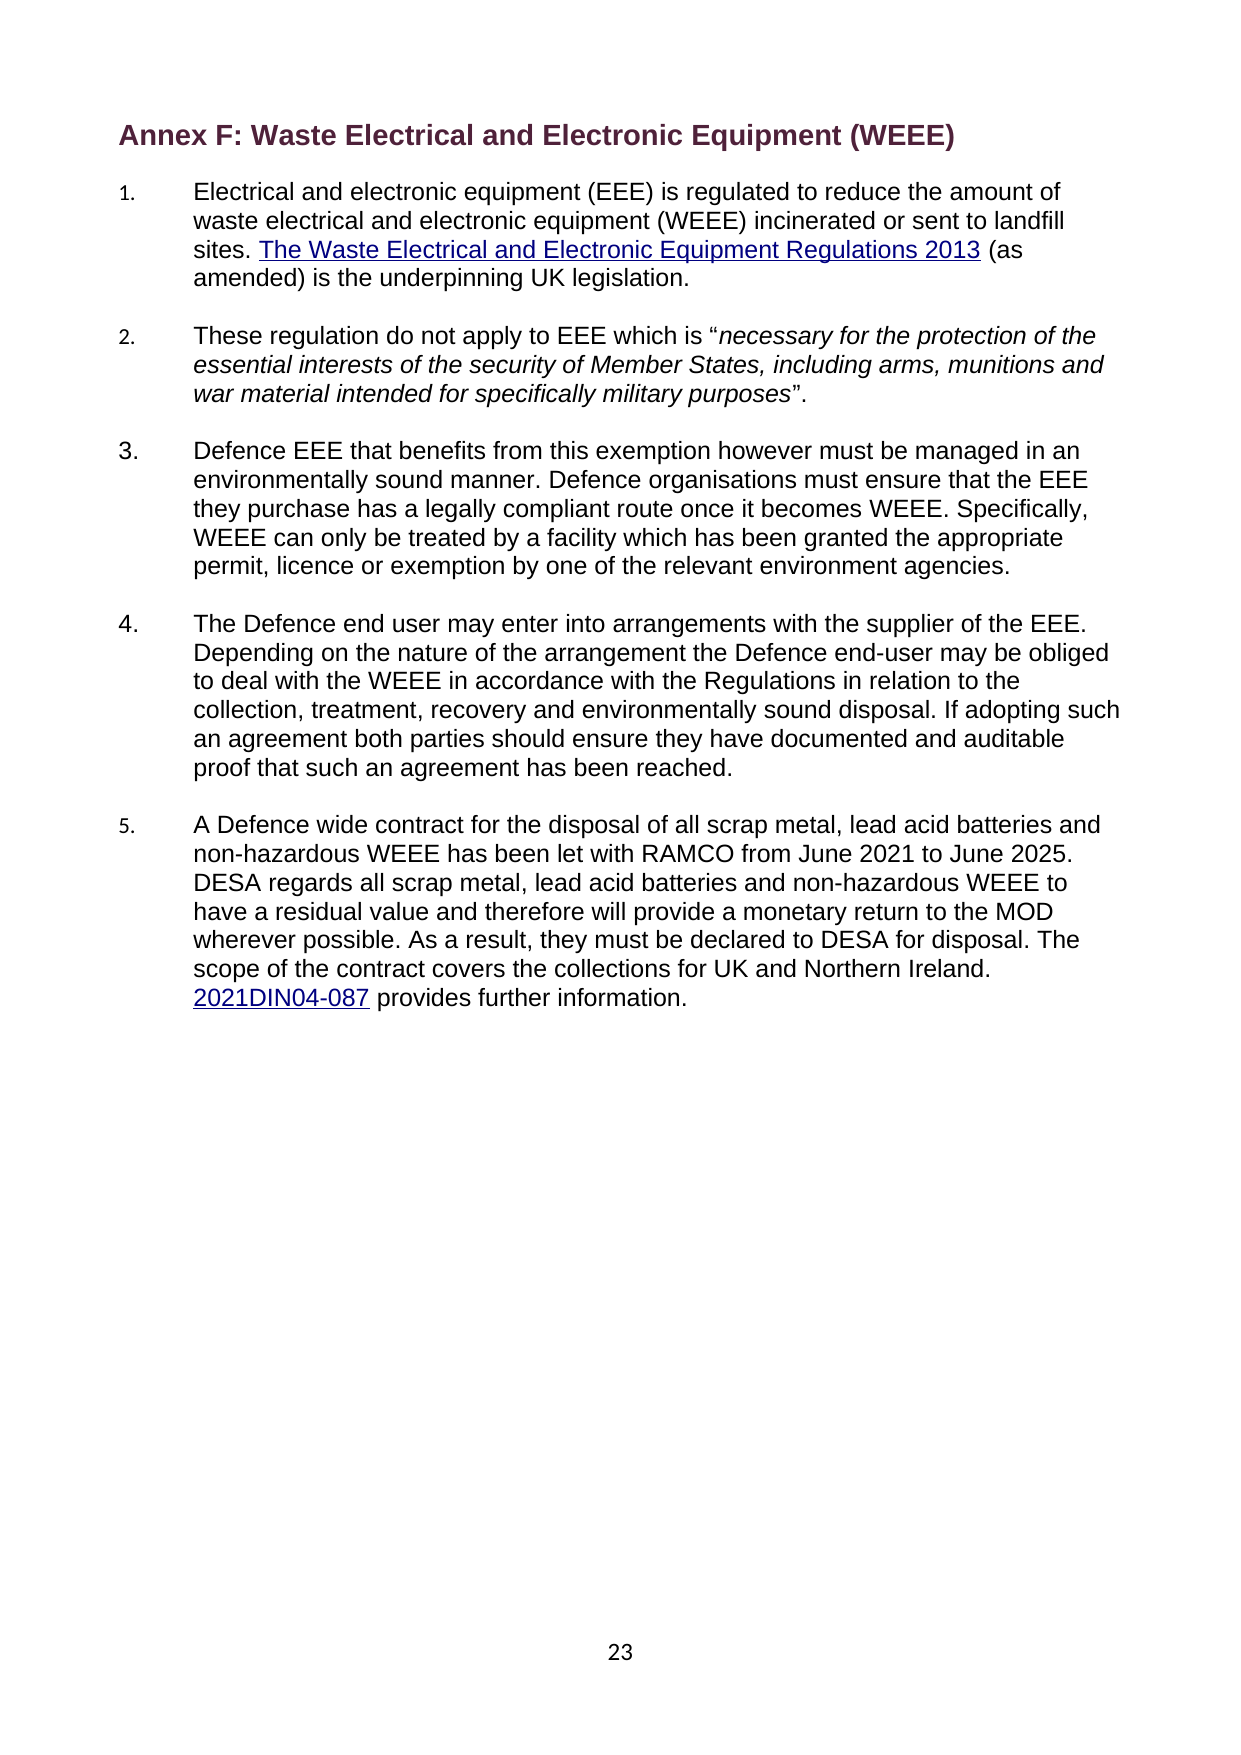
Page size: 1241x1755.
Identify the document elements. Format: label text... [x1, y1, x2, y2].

list A Defence wide contract for the disposal of all scrap metal, lead acid batteries and non-hazardous WEEE has been let with RAMCO from June 2021 to June 2025. DESA regards all scrap metal, lead acid batteries and non-hazardous WEEE to have a residual value and therefore will provide a monetary return to the MOD wherever possible. As a result, they must be declared to DESA for disposal. The scope of the contract covers the collections for UK and Northern Ireland. 2021DIN04-087 provides further information. [118, 810, 1122, 1012]
list Electrical and electronic equipment (EEE) is regulated to reduce the amount of waste electrical and electronic equipment (WEEE) incinerated or sent to landfill sites. The Waste Electrical and Electronic Equipment Regulations 2013 (as amended) is the underpinning UK legislation. [118, 177, 1122, 292]
list These regulation do not apply to EEE which is “necessary for the protection of the essential interests of the security of Member States, including arms, munitions and war material intended for specifically military purposes”. [118, 321, 1122, 407]
list The Defence end user may enter into arrangements with the supplier of the EEE. Depending on the nature of the arrangement the Defence end-user may be obliged to deal with the WEEE in accordance with the Regulations in relation to the collection, treatment, recovery and environmentally sound disposal. If adopting such an agreement both parties should ensure they have documented and auditable proof that such an agreement has been reached. [118, 609, 1122, 781]
subtitle Annex F: Waste Electrical and Electronic Equipment (WEEE) [118, 118, 1122, 152]
list Defence EEE that benefits from this exemption however must be managed in an environmentally sound manner. Defence organisations must ensure that the EEE they purchase has a legally compliant route once it becomes WEEE. Specifically, WEEE can only be treated by a facility which has been granted the appropriate permit, licence or exemption by one of the relevant environment agencies. [118, 436, 1122, 580]
